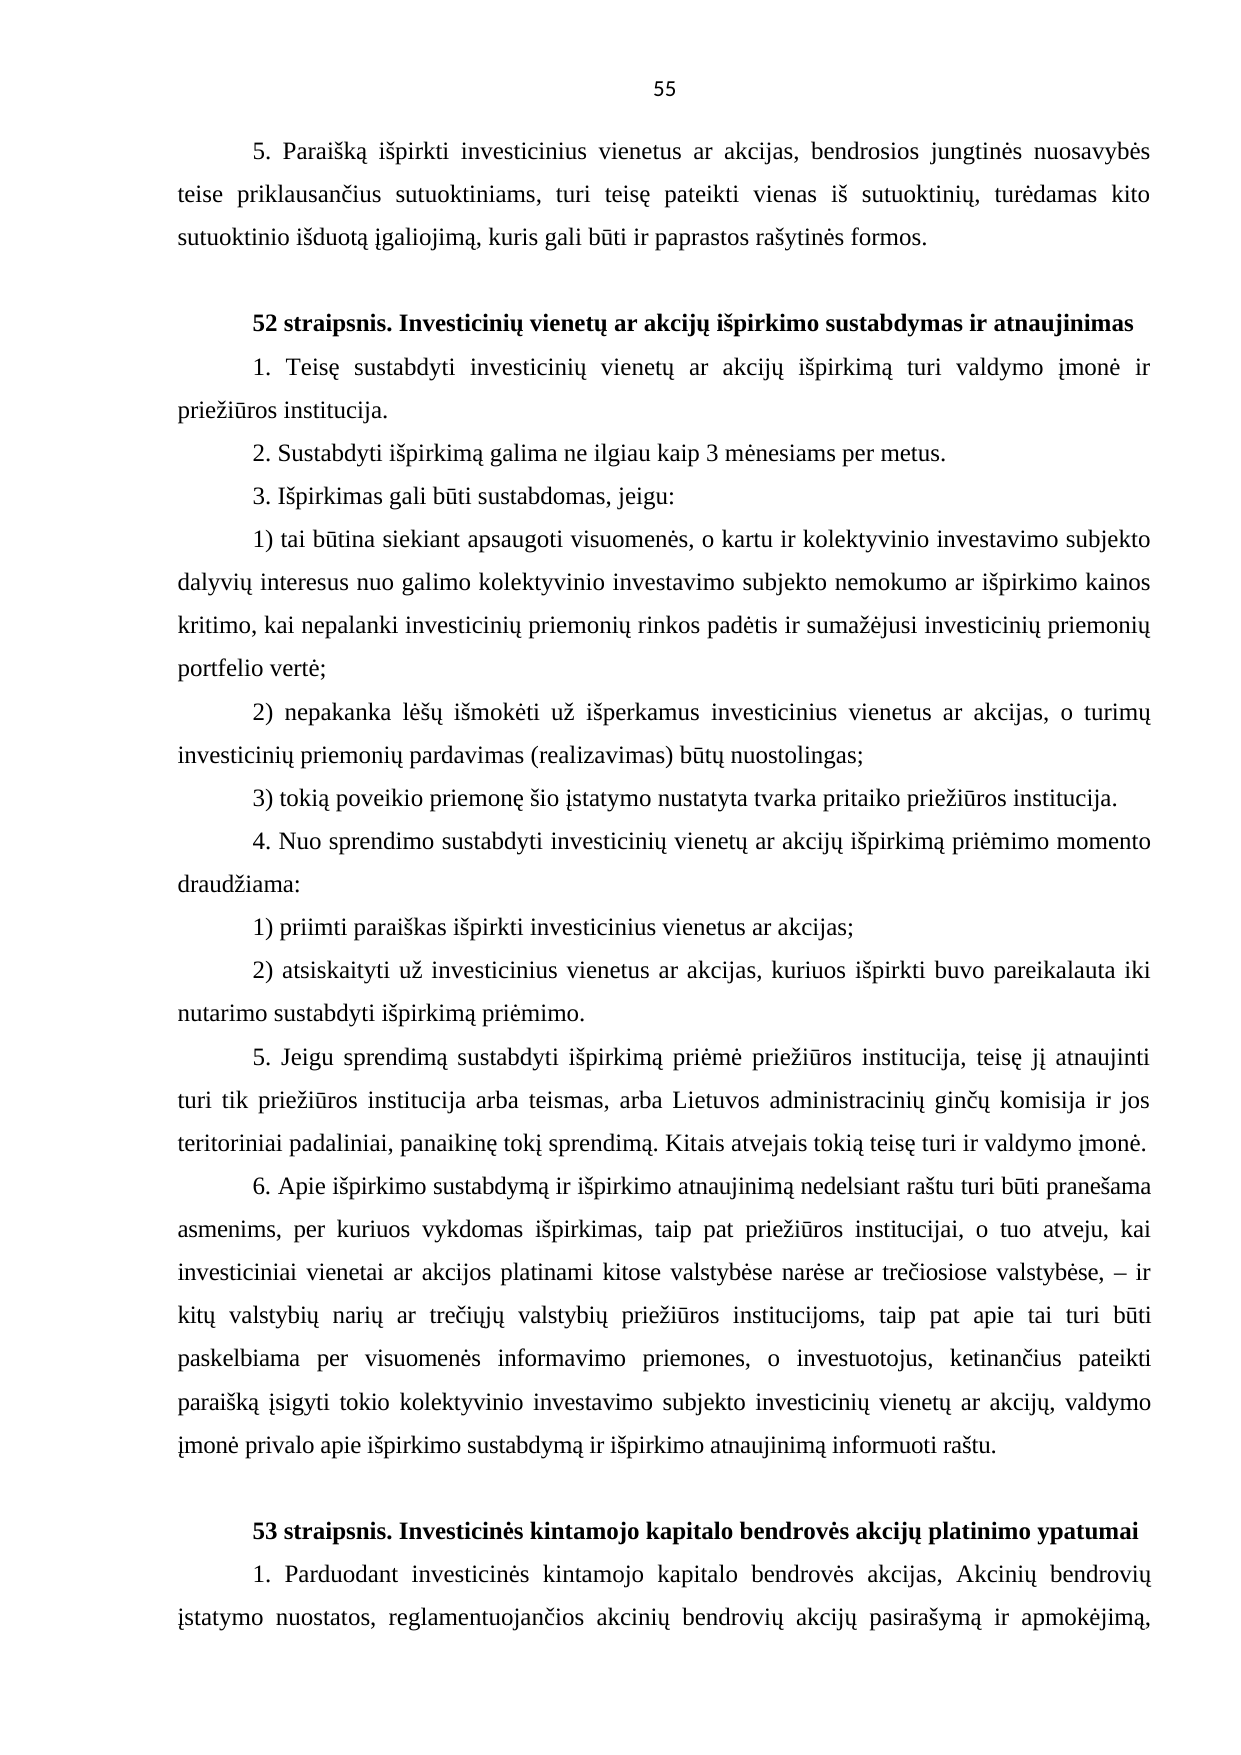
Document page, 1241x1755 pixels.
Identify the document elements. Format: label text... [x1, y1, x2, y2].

text 5. Jeigu sprendimą sustabdyti išpirkimą priėmė priežiūros institucija, teisę jį atnaujinti turi tik priežiūros institucija arba teismas, arba Lietuvos administracinių ginčų komisija ir jos teritoriniai padaliniai, panaikinę tokį sprendimą. Kitais atvejais tokią teisę turi ir valdymo įmonė. [177, 1042, 1152, 1157]
text 4. Nuo sprendimo sustabdyti investicinių vienetų ar akcijų išpirkimą priėmimo momento draudžiama: [177, 826, 1152, 898]
text 6. Apie išpirkimo sustabdymą ir išpirkimo atnaujinimą nedelsiant raštu turi būti pranešama asmenims, per kuriuos vykdomas išpirkimas, taip pat priežiūros institucijai, o tuo atveju, kai investiciniai vienetai ar akcijos platinami kitose valstybėse narėse ar trečiosiose valstybėse, – ir kitų valstybių narių ar trečiųjų valstybių priežiūros institucijoms, taip pat apie tai turi būti paskelbiama per visuomenės informavimo priemones, o investuotojus, ketinančius pateikti paraišką įsigyti tokio kolektyvinio investavimo subjekto investicinių vienetų ar akcijų, valdymo įmonė privalo apie išpirkimo sustabdymą ir išpirkimo atnaujinimą informuoti raštu. [177, 1171, 1152, 1458]
text 1. Parduodant investicinės kintamojo kapitalo bendrovės akcijas, Akcinių bendrovių įstatymo nuostatos, reglamentuojančios akcinių bendrovių akcijų pasirašymą ir apmokėjimą, [177, 1559, 1152, 1631]
text 5. Paraišką išpirkti investicinius vienetus ar akcijas, bendrosios jungtinės nuosavybės teise priklausančius sutuoktiniams, turi teisę pateikti vienas iš sutuoktinių, turėdamas kito sutuoktinio išduotą įgaliojimą, kuris gali būti ir paprastos rašytinės formos. [177, 136, 1152, 251]
text 1) tai būtina siekiant apsaugoti visuomenės, o kartu ir kolektyvinio investavimo subjekto dalyvių interesus nuo galimo kolektyvinio investavimo subjekto nemokumo ar išpirkimo kainos kritimo, kai nepalanki investicinių priemonių rinkos padėtis ir sumažėjusi investicinių priemonių portfelio vertė; [177, 524, 1152, 682]
text 53 straipsnis. Investicinės kintamojo kapitalo bendrovės akcijų platinimo ypatumai [177, 1516, 1152, 1545]
text 2) atsiskaityti už investicinius vienetus ar akcijas, kuriuos išpirkti buvo pareikalauta iki nutarimo sustabdyti išpirkimą priėmimo. [177, 955, 1152, 1027]
text 52 straipsnis. Investicinių vienetų ar akcijų išpirkimo sustabdymas ir atnaujinimas [252, 308, 1152, 337]
text 3) tokią poveikio priemonę šio įstatymo nustatyta tvarka pritaiko priežiūros institucija. [177, 783, 1152, 812]
text 1. Teisę sustabdyti investicinių vienetų ar akcijų išpirkimą turi valdymo įmonė ir priežiūros institucija. [177, 352, 1152, 423]
text 2. Sustabdyti išpirkimą galima ne ilgiau kaip 3 mėnesiams per metus. [177, 438, 1152, 467]
text 1) priimti paraiškas išpirkti investicinius vienetus ar akcijas; [177, 912, 1152, 941]
text 3. Išpirkimas gali būti sustabdomas, jeigu: [177, 481, 1152, 510]
text 2) nepakanka lėšų išmokėti už išperkamus investicinius vienetus ar akcijas, o turimų investicinių priemonių pardavimas (realizavimas) būtų nuostolingas; [177, 697, 1152, 768]
